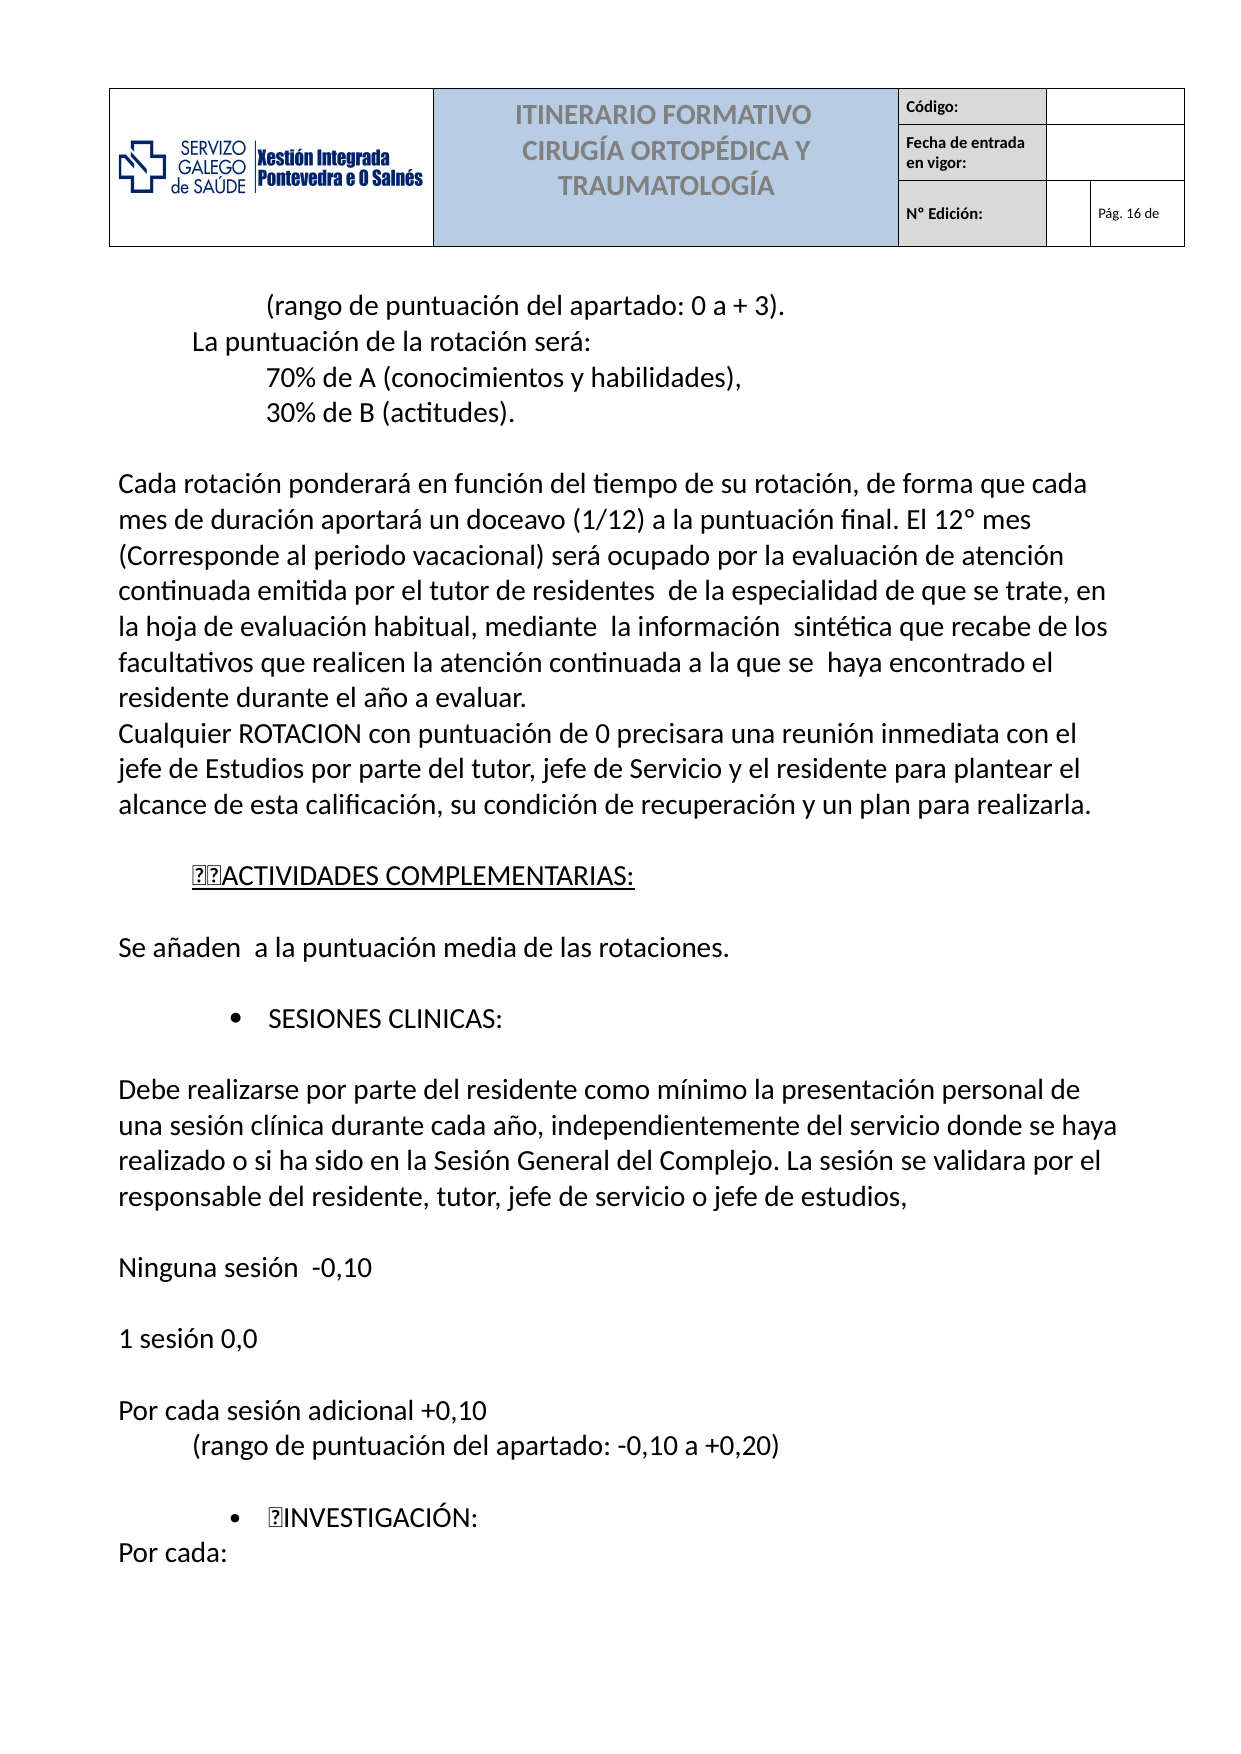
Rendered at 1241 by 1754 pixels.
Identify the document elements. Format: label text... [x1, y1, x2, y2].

text Debe realizarse por parte del residente como mínimo la presentación personal de una sesión clínica durante cada año, independientemente del servicio donde se haya [118, 1071, 1122, 1142]
text 70% de A (conocimientos y habilidades), [192, 359, 1122, 394]
text Ninguna sesión -0,10 [118, 1249, 1122, 1285]
list INVESTIGACIÓN: [231, 1499, 1122, 1534]
text 30% de B (actitudes). [192, 394, 1122, 430]
text (rango de puntuación del apartado: 0 a + 3). [192, 287, 1122, 323]
text 1 sesión 0,0 [118, 1321, 1122, 1356]
text Por cada: [118, 1534, 1122, 1570]
text Cada rotación ponderará en función del tiempo de su rotación, de forma que cada mes de duración aportará un doceavo (1/12) a la puntuación final. El 12º mes (Corresponde al periodo vacacional) será ocupado por la evaluación de atención continuada emitida por el tutor de residentes de la especialidad de que se trate, en la hoja de evaluación habitual, mediante la información sintética que recabe de los facultativos que realicen la atención continuada a la que se haya encontrado el residente durante el año a evaluar. [118, 466, 1122, 715]
text La puntuación de la rotación será: [118, 323, 1122, 359]
text ACTIVIDADES COMPLEMENTARIAS: [118, 857, 1122, 893]
list SESIONES CLINICAS: [231, 1000, 1122, 1036]
picture [118, 140, 425, 194]
text Cualquier ROTACION con puntuación de 0 precisara una reunión inmediata con el jefe de Estudios por parte del tutor, jefe de Servicio y el residente para plantear el alcance de esta calificación, su condición de recuperación y un plan para realizarla. [118, 715, 1122, 822]
text (rango de puntuación del apartado: -0,10 a +0,20) [118, 1427, 1122, 1463]
text Se añaden a la puntuación media de las rotaciones. [118, 929, 1122, 964]
text Por cada sesión adicional +0,10 [118, 1392, 1122, 1427]
text realizado o si ha sido en la Sesión General del Complejo. La sesión se validara por el responsable del residente, tutor, jefe de servicio o jefe de estudios, [118, 1142, 1122, 1214]
